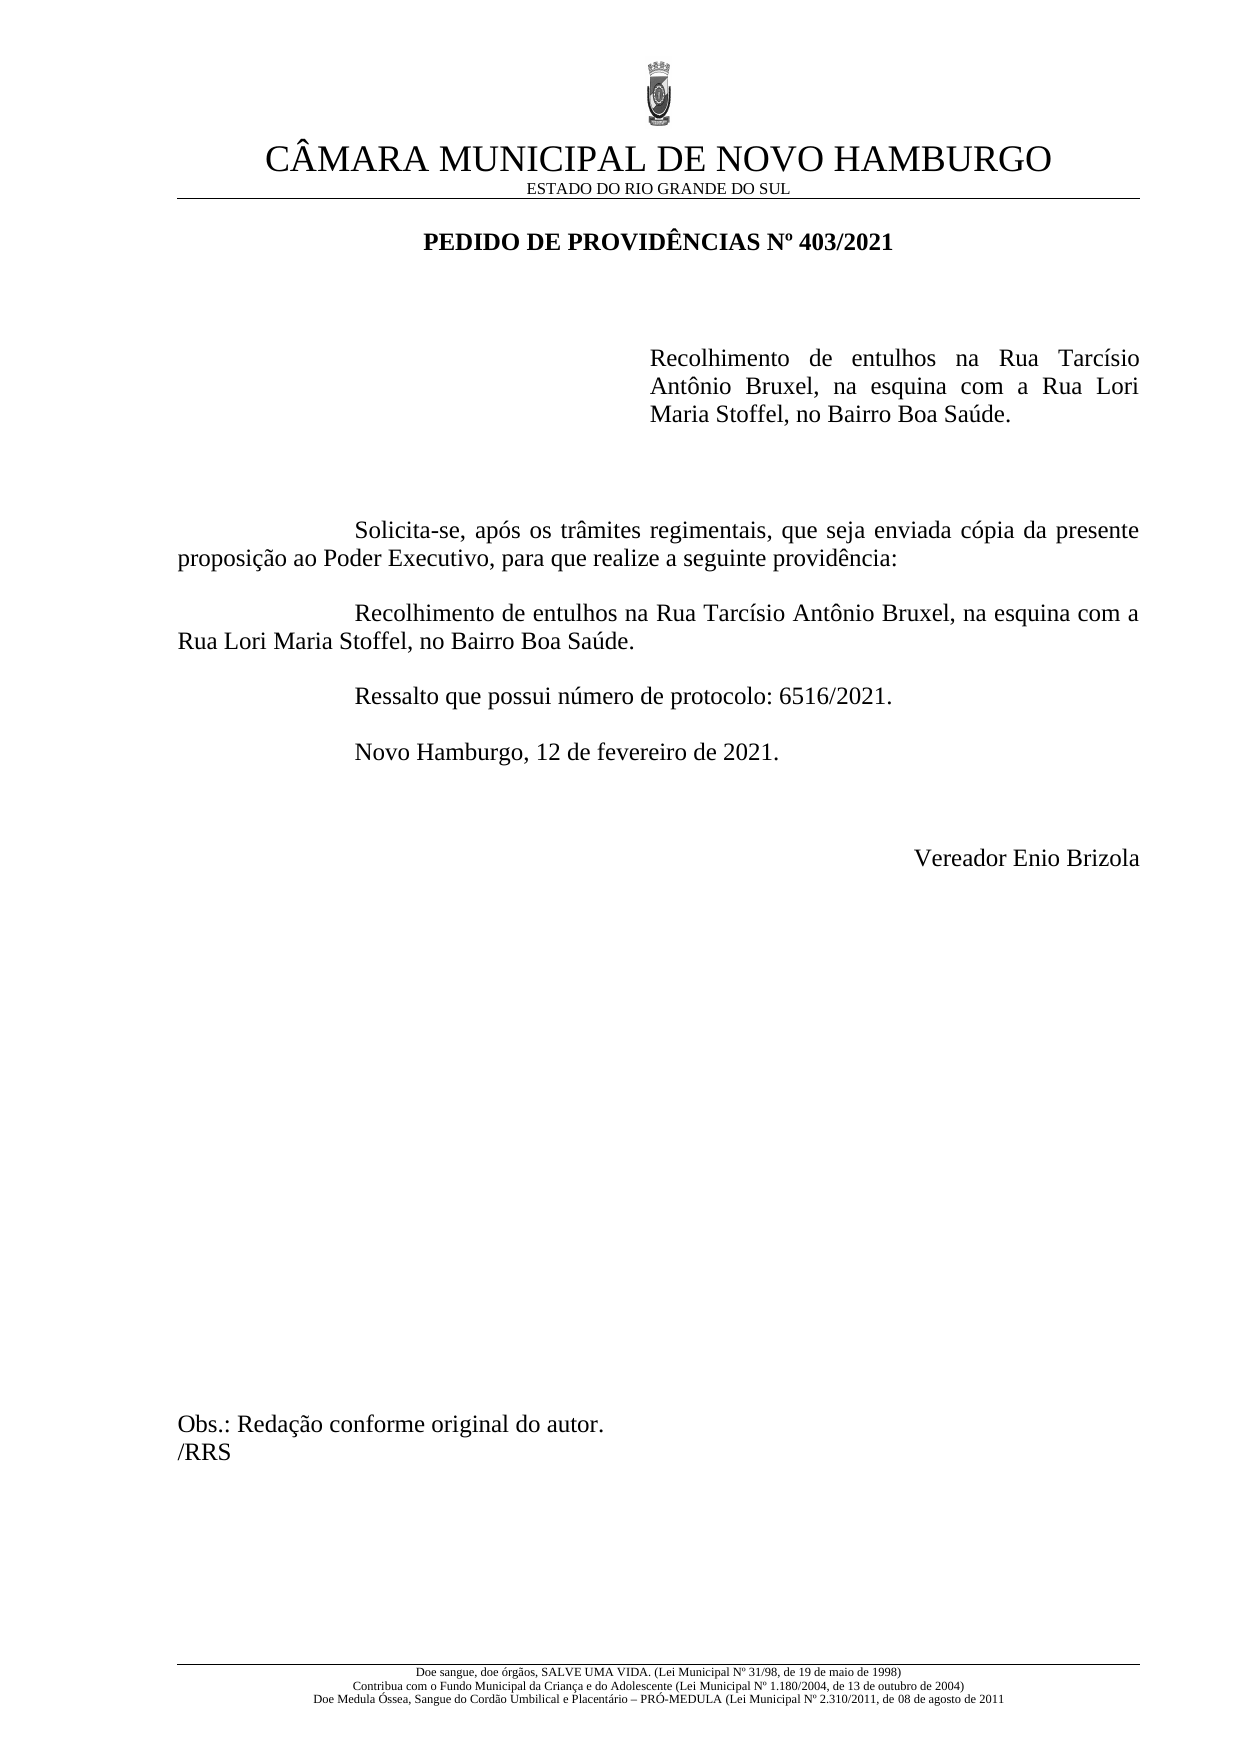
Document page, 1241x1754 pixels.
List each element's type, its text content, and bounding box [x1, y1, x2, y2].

text Solicita-se, após os trâmites regimentais, que seja enviada cópia da presente proposição ao Poder Executivo, para que realize a seguinte providência: [177, 516, 1140, 572]
text /RRS [177, 1438, 1140, 1466]
text Recolhimento de entulhos na Rua Tarcísio Antônio Bruxel, na esquina com a Rua Lori Maria Stoffel, no Bairro Boa Saúde. [177, 599, 1140, 655]
text Novo Hamburgo, 12 de fevereiro de 2021. [177, 738, 1140, 766]
text PEDIDO DE PROVIDÊNCIAS Nº 403/2021 [177, 228, 1140, 256]
text Obs.: Redação conforme original do autor. [177, 1411, 1140, 1438]
text Ressalto que possui número de protocolo: 6516/2021. [177, 682, 1140, 710]
text Recolhimento de entulhos na Rua Tarcísio Antônio Bruxel, na esquina com a Rua Lori Maria Stoffel, no Bairro Boa Saúde. [649, 344, 1140, 428]
text Vereador Enio Brizola [177, 844, 1140, 872]
